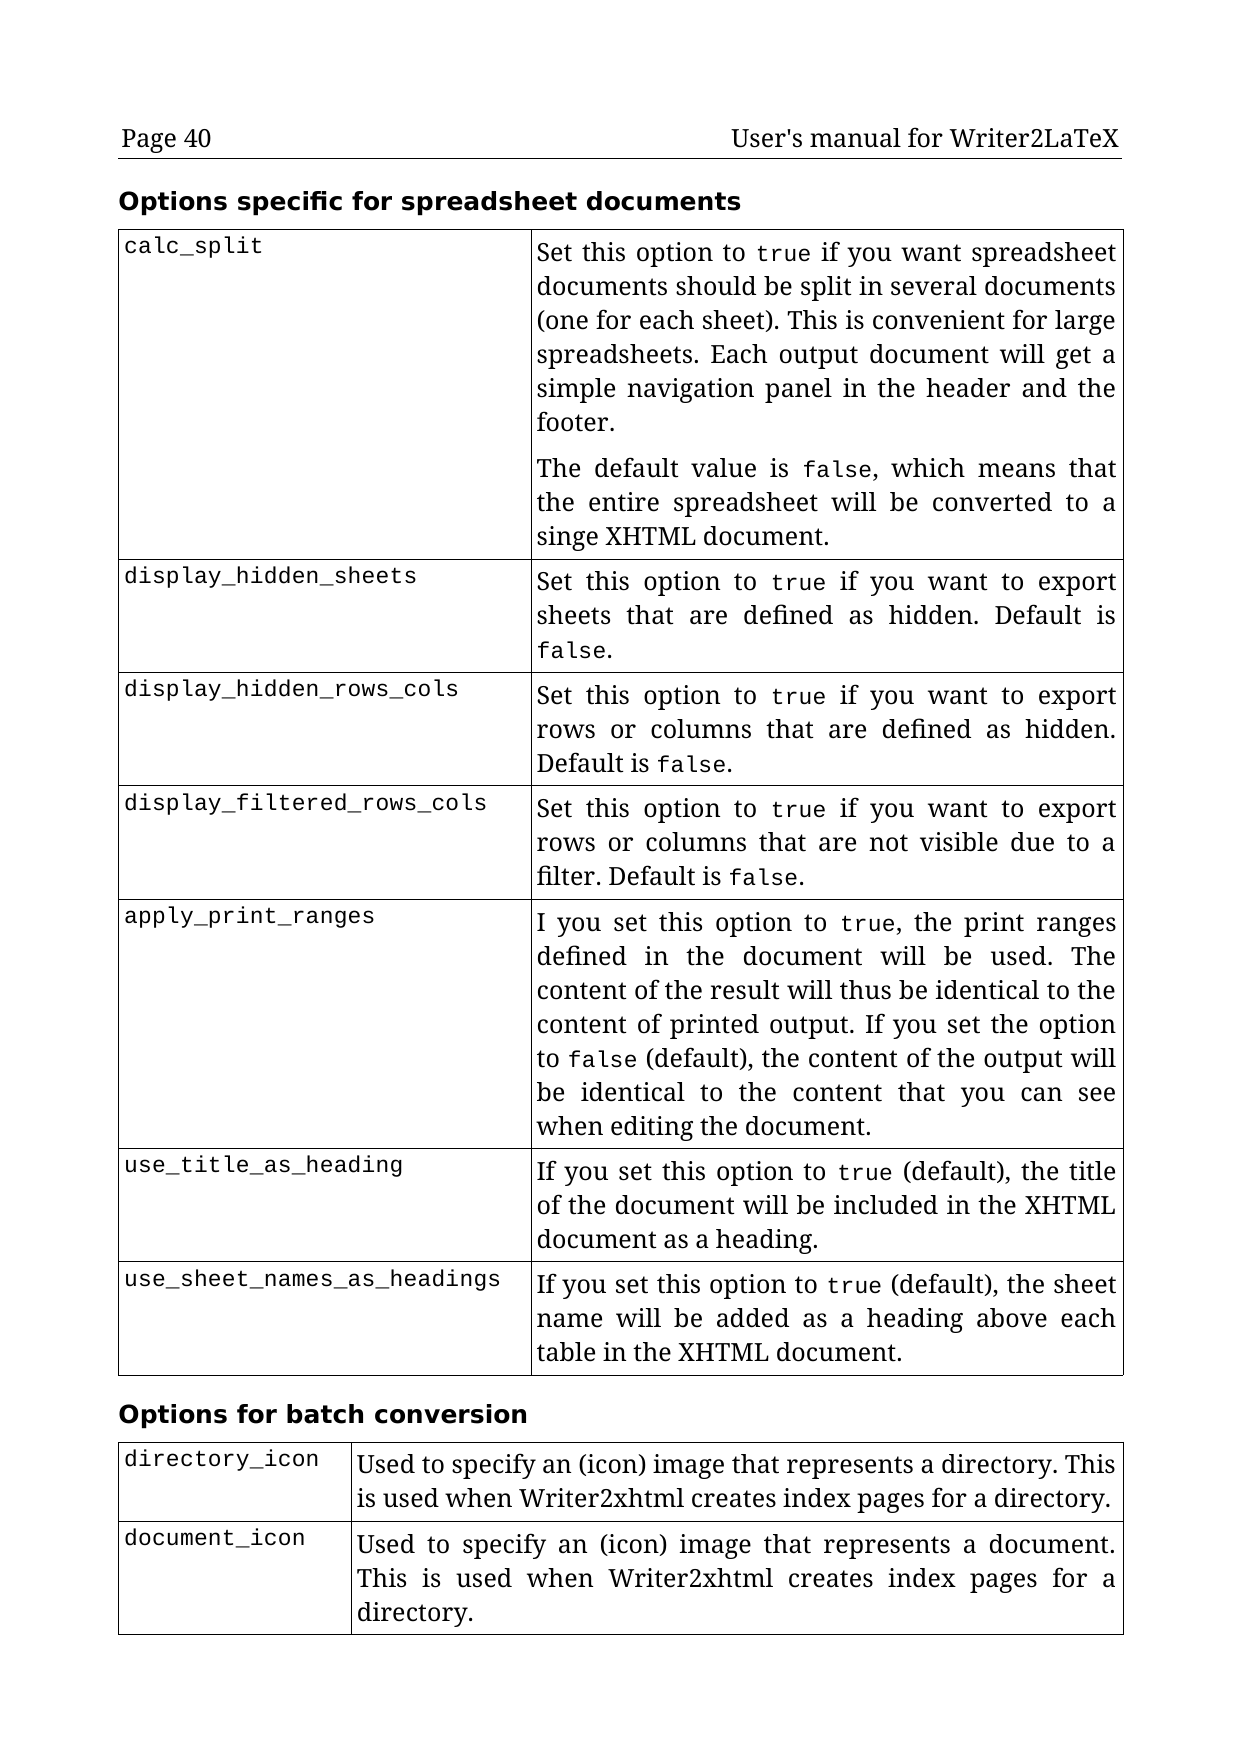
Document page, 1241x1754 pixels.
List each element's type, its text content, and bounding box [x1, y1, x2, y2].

table_cell Set this option to true if you want to export sheets that are defined as hidden. Default is false. [532, 560, 1123, 672]
table_cell display_hidden_sheets [119, 560, 531, 672]
table_header calc_split [119, 230, 531, 559]
table_cell document_icon [119, 1522, 351, 1634]
table_cell Used to specify an (icon) image that represents a document. This is used when Writer2xhtml creates index pages for a directory. [352, 1522, 1123, 1634]
table_cell If you set this option to true (default), the title of the document will be included in the XHTML document as a heading. [532, 1149, 1123, 1261]
table_cell Set this option to true if you want to export rows or columns that are defined as hidden. Default is false. [532, 673, 1123, 785]
table_cell display_hidden_rows_cols [119, 673, 531, 785]
table_header Set this option to true if you want spreadsheet documents should be split in several documents (one for each sheet). This is convenient for large spreadsheets. Each output document will get a simple navigation panel in the header and the footer. The default value is false, which means that the entire spreadsheet will be converted to a singe XHTML document. [532, 230, 1123, 559]
table_cell If you set this option to true (default), the sheet name will be added as a heading above each table in the XHTML document. [532, 1262, 1123, 1375]
table_cell I you set this option to true, the print ranges defined in the document will be used. The content of the result will thus be identical to the content of printed output. If you set the option to false (default), the content of the output will be identical to the content that you can see when editing the document. [532, 900, 1123, 1148]
subtitle Options specific for spreadsheet documents [118, 187, 1122, 216]
table_cell display_filtered_rows_cols [119, 786, 531, 899]
table_header directory_icon [119, 1443, 351, 1521]
table_cell use_title_as_heading [119, 1149, 531, 1261]
subtitle Options for batch conversion [118, 1400, 1122, 1429]
table_cell use_sheet_names_as_headings [119, 1262, 531, 1375]
table_header Used to specify an (icon) image that represents a directory. This is used when Writer2xhtml creates index pages for a directory. [352, 1443, 1123, 1521]
table_cell apply_print_ranges [119, 900, 531, 1148]
table_cell Set this option to true if you want to export rows or columns that are not visible due to a filter. Default is false. [532, 786, 1123, 899]
